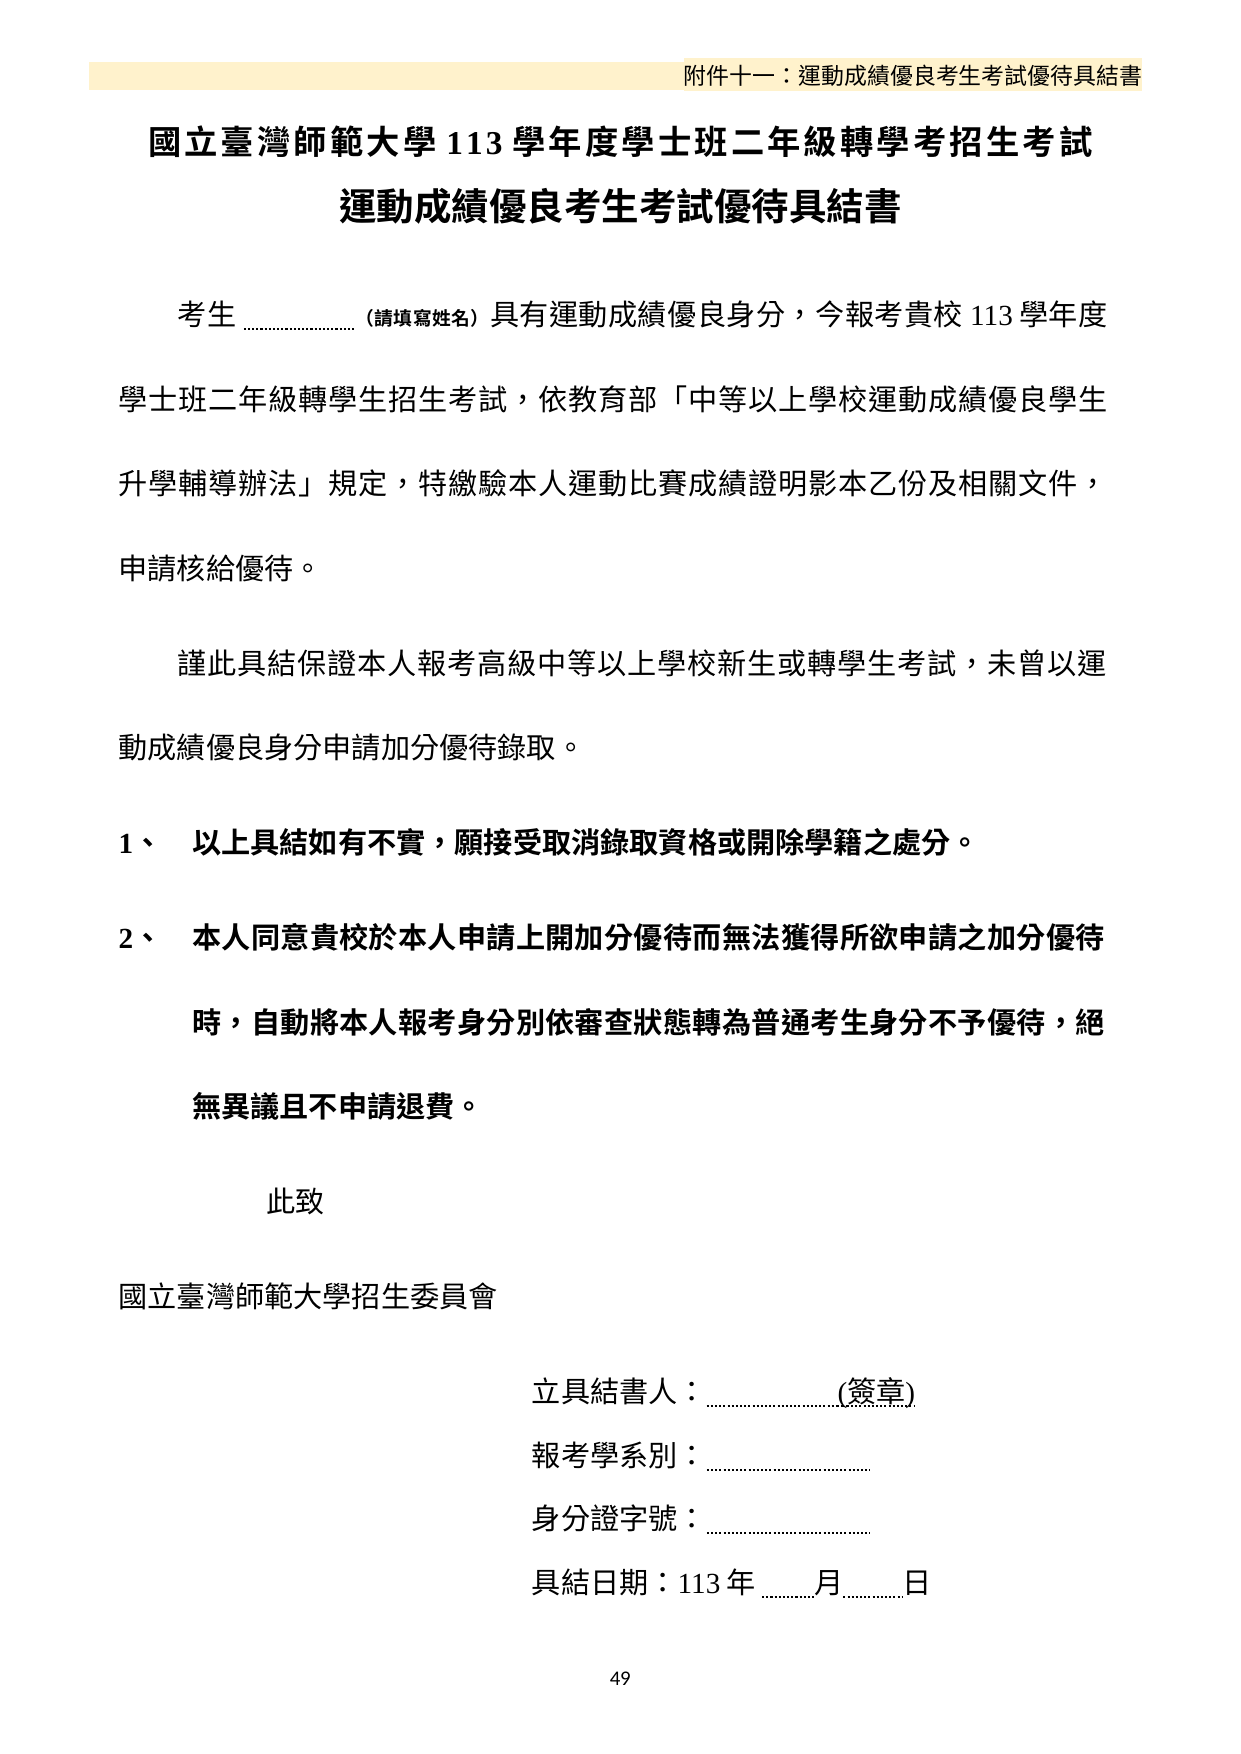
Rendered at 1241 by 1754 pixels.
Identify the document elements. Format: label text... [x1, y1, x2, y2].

text 運動成績優良考生考試優待具結書 [89, 177, 1152, 231]
text 國立臺灣師範大學113學年度學士班二年級轉學考招生考試 [89, 116, 1152, 164]
list 本人同意貴校於本人申請上開加分優待而無法獲得所欲申請之加分優待時，自動將本人報考身分別依審查狀態轉為普通考生身分不予優待，絕無異議且不申請退費。 [118, 915, 1108, 1126]
text 謹此具結保證本人報考高級中等以上學校新生或轉學生考試，未曾以運動成績優良身分申請加分優待錄取。 [118, 640, 1108, 767]
text 報考學系別： [532, 1432, 1152, 1475]
text 國立臺灣師範大學招生委員會 [118, 1274, 1108, 1316]
text 立具結書人： (簽章) [532, 1369, 1078, 1411]
text 此致 [118, 1179, 1108, 1221]
text 具結日期：113年 月 日 [532, 1559, 1152, 1602]
text 考生 （請填寫姓名）具有運動成績優良身分，今報考貴校113學年度學士班二年級轉學生招生考試，依教育部「中等以上學校運動成績優良學生升學輔導辦法」規定，特繳驗本人運動比賽成績證明影本乙份及相關文件，申請核給優待。 [118, 292, 1108, 588]
list 以上具結如有不實，願接受取消錄取資格或開除學籍之處分。 [118, 820, 1108, 862]
text 身分證字號： [532, 1496, 1152, 1538]
